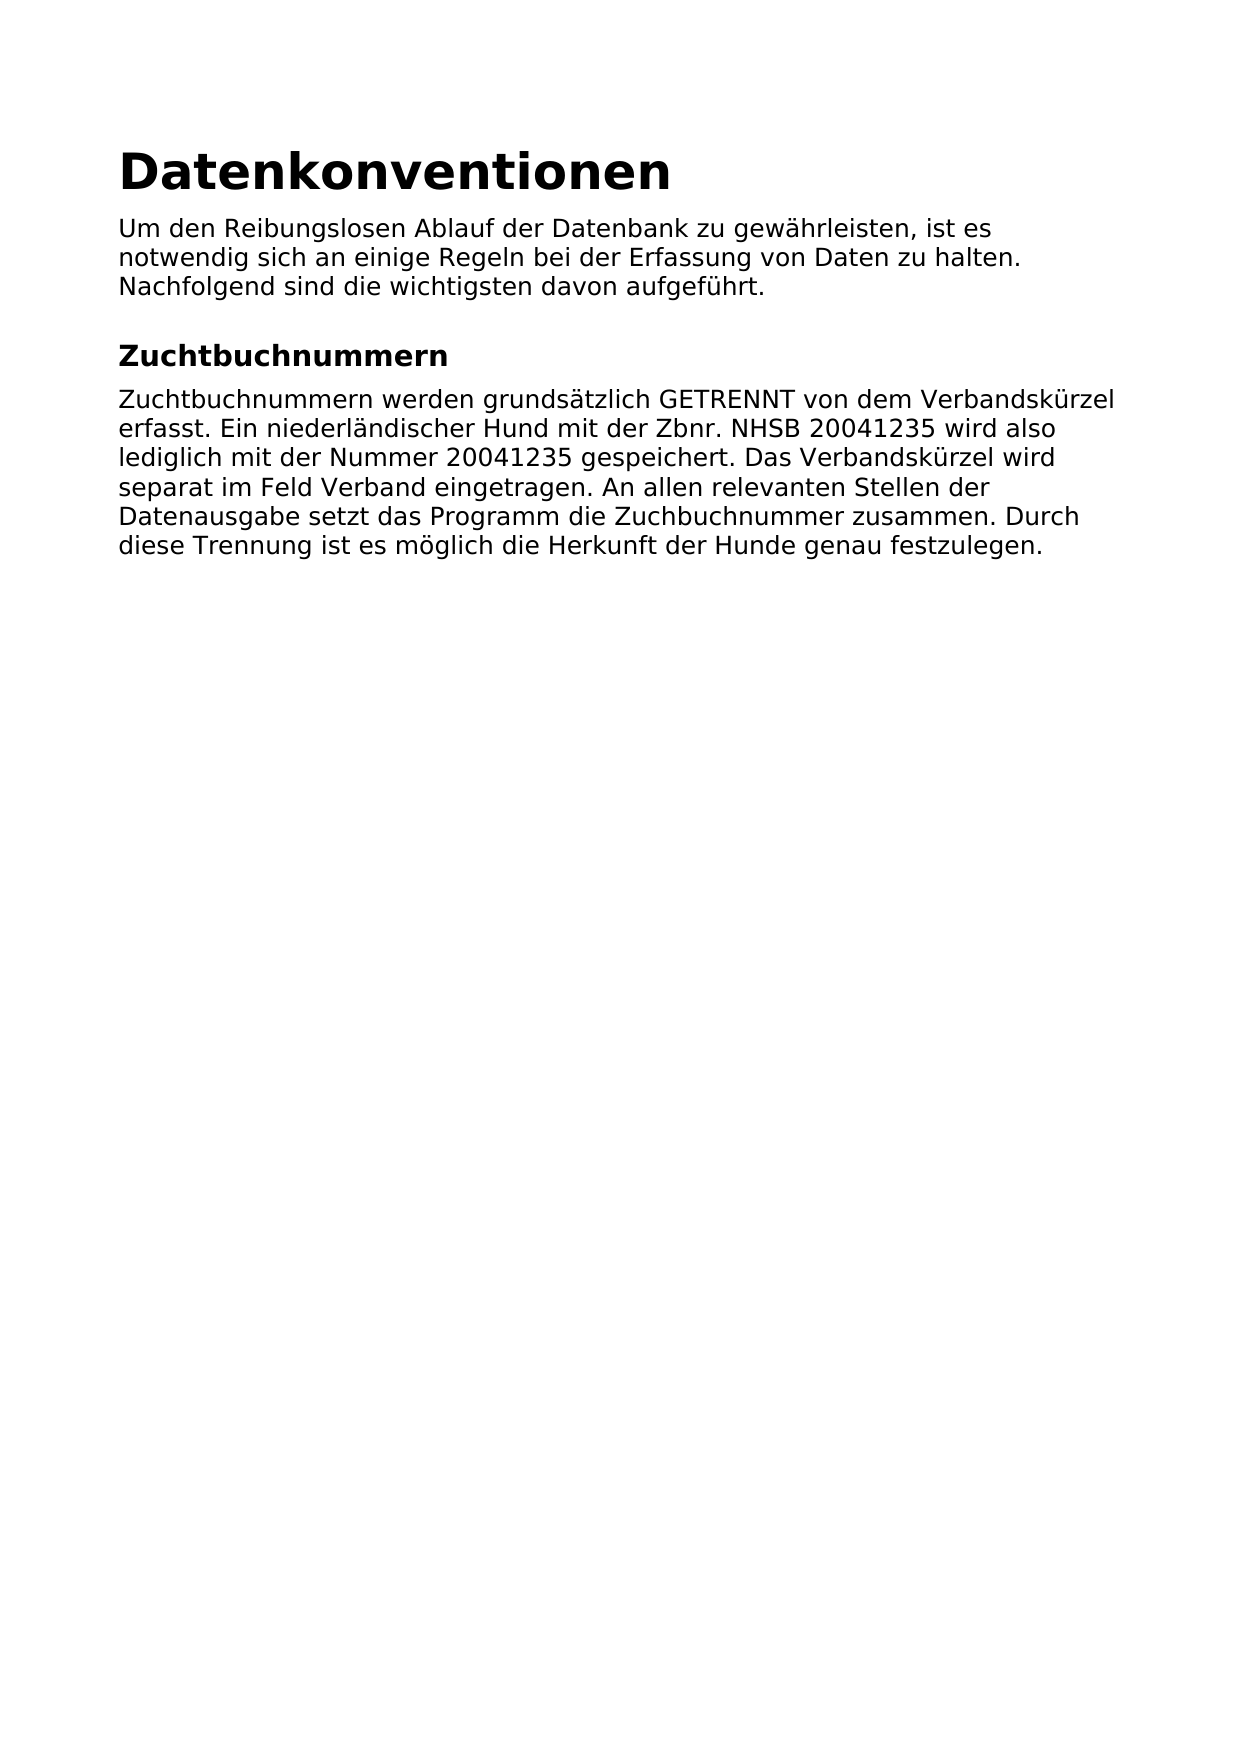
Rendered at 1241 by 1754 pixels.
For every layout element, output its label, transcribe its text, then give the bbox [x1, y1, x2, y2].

subtitle Zuchtbuchnummern [118, 339, 1122, 373]
text Zuchtbuchnummern werden grundsätzlich GETRENNT von dem Verbandskürzel erfasst. Ein niederländischer Hund mit der Zbnr. NHSB 20041235 wird also lediglich mit der Nummer 20041235 gespeichert. Das Verbandskürzel wird separat im Feld Verband eingetragen. An allen relevanten Stellen der Datenausgabe setzt das Programm die Zuchbuchnummer zusammen. Durch diese Trennung ist es möglich die Herkunft der Hunde genau festzulegen. [118, 385, 1122, 560]
text Um den Reibungslosen Ablauf der Datenbank zu gewährleisten, ist es notwendig sich an einige Regeln bei der Erfassung von Daten zu halten. Nachfolgend sind die wichtigsten davon aufgeführt. [118, 214, 1122, 301]
subtitle Datenkonventionen [118, 143, 1122, 201]
